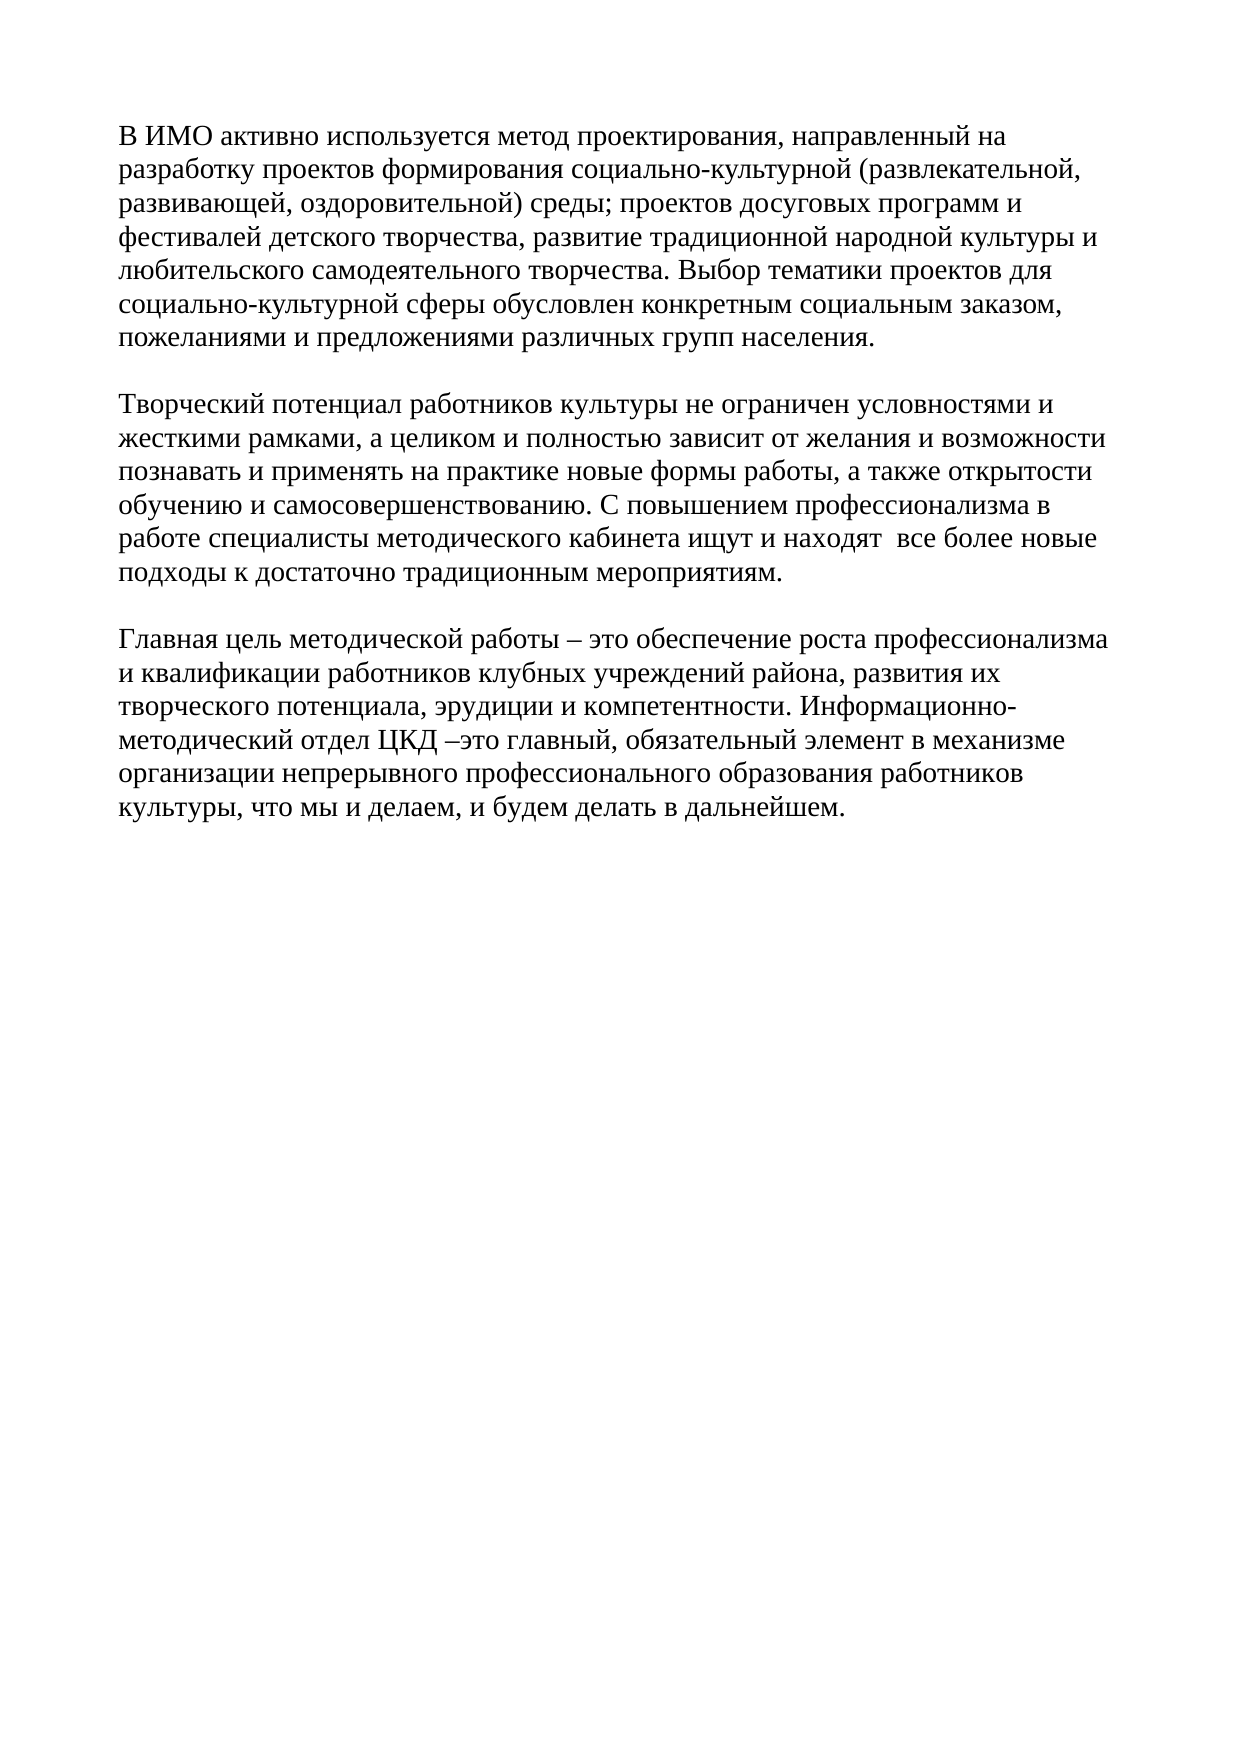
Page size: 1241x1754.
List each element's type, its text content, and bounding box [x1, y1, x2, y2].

text Главная цель методической работы – это обеспечение роста профессионализма и квалификации работников клубных учреждений района, развития их творческого потенциала, эрудиции и компетентности. Информационно-методический отдел ЦКД –это главный, обязательный элемент в механизме организации непрерывного профессионального образования работников культуры, что мы и делаем, и будем делать в дальнейшем. [118, 621, 1122, 822]
text Творческий потенциал работников культуры не ограничен условностями и жесткими рамками, а целиком и полностью зависит от желания и возможности познавать и применять на практике новые формы работы, а также открытости обучению и самосовершенствованию. С повышением профессионализма в работе специалисты методического кабинета ищут и находят все более новые подходы к достаточно традиционным мероприятиям. [118, 386, 1122, 588]
text В ИМО активно используется метод проектирования, направленный на разработку проектов формирования социально-культурной (развлекательной, развивающей, оздоровительной) среды; проектов досуговых программ и фестивалей детского творчества, развитие традиционной народной культуры и любительского самодеятельного творчества. Выбор тематики проектов для социально-культурной сферы обусловлен конкретным социальным заказом, пожеланиями и предложениями различных групп населения. [118, 118, 1122, 353]
